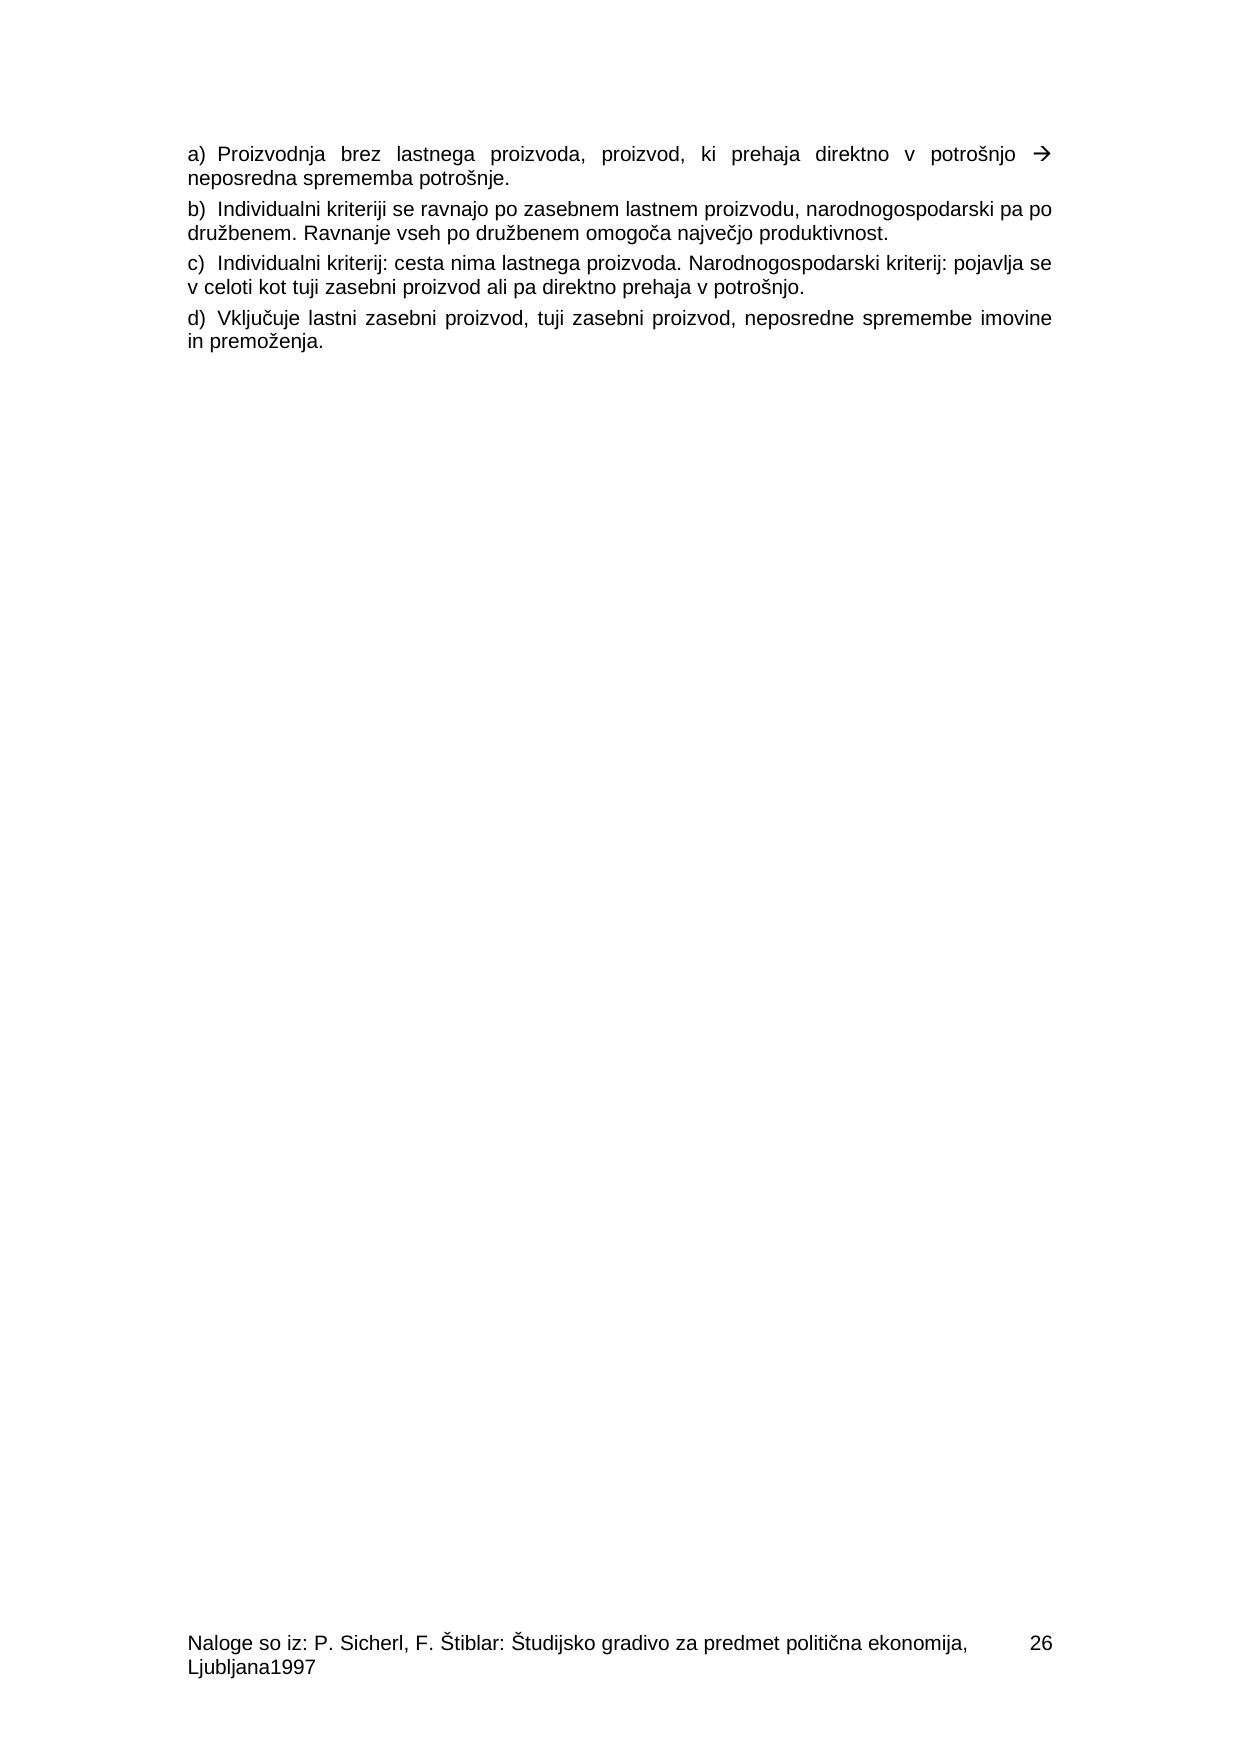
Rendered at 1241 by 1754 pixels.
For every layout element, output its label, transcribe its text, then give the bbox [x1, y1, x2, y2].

list Vključuje lastni zasebni proizvod, tuji zasebni proizvod, neposredne spremembe imovine in premoženja. [187, 305, 1053, 353]
list Individualni kriteriji se ravnajo po zasebnem lastnem proizvodu, narodnogospodarski pa po družbenem. Ravnanje vseh po družbenem omogoča največjo produktivnost. [187, 197, 1053, 245]
list Proizvodnja brez lastnega proizvoda, proizvod, ki prehaja direktno v potrošnjo  neposredna sprememba potrošnje. [187, 142, 1053, 190]
list Individualni kriterij: cesta nima lastnega proizvoda. Narodnogospodarski kriterij: pojavlja se v celoti kot tuji zasebni proizvod ali pa direktno prehaja v potrošnjo. [187, 251, 1053, 299]
